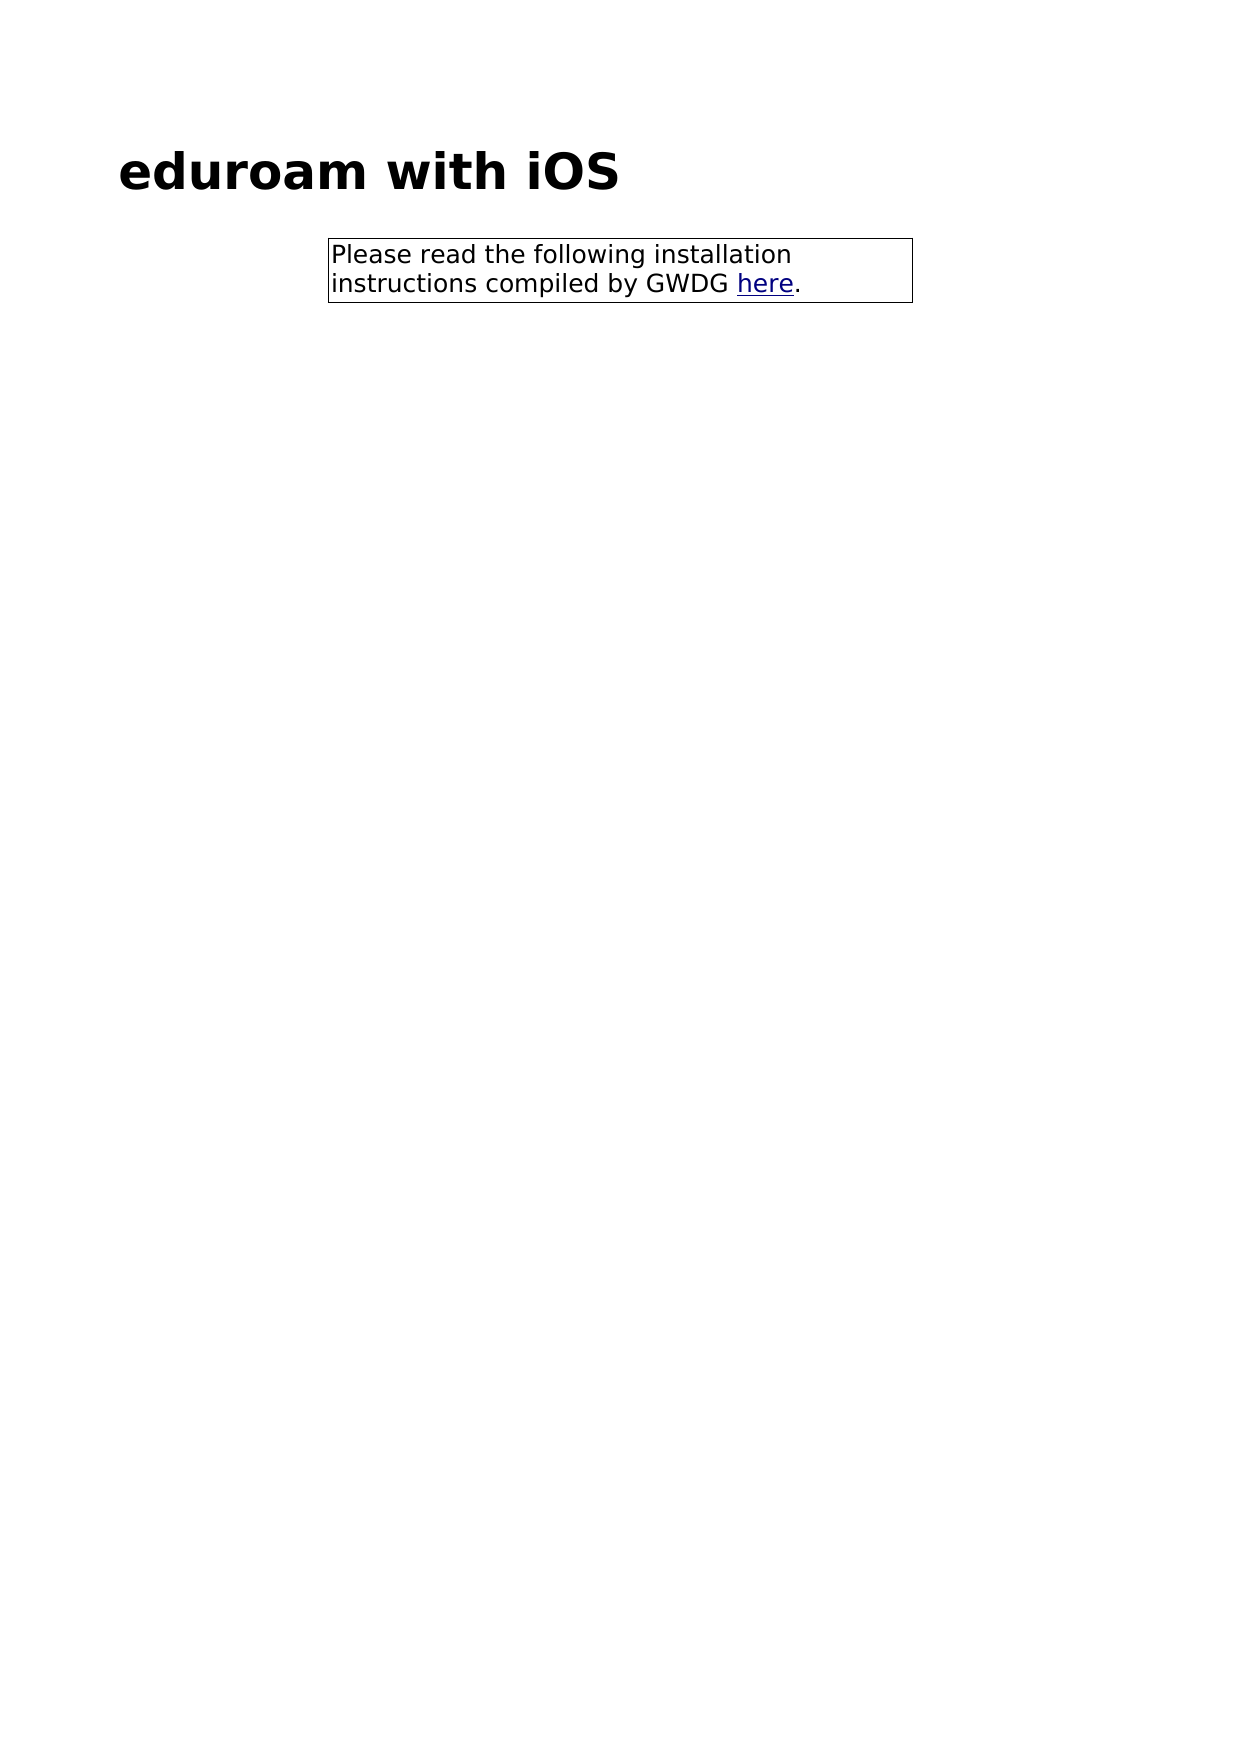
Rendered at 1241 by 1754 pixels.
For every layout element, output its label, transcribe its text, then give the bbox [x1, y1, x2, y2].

subtitle eduroam with iOS [118, 143, 1122, 201]
table_header Please read the following installation instructions compiled by GWDG here. [329, 239, 912, 302]
